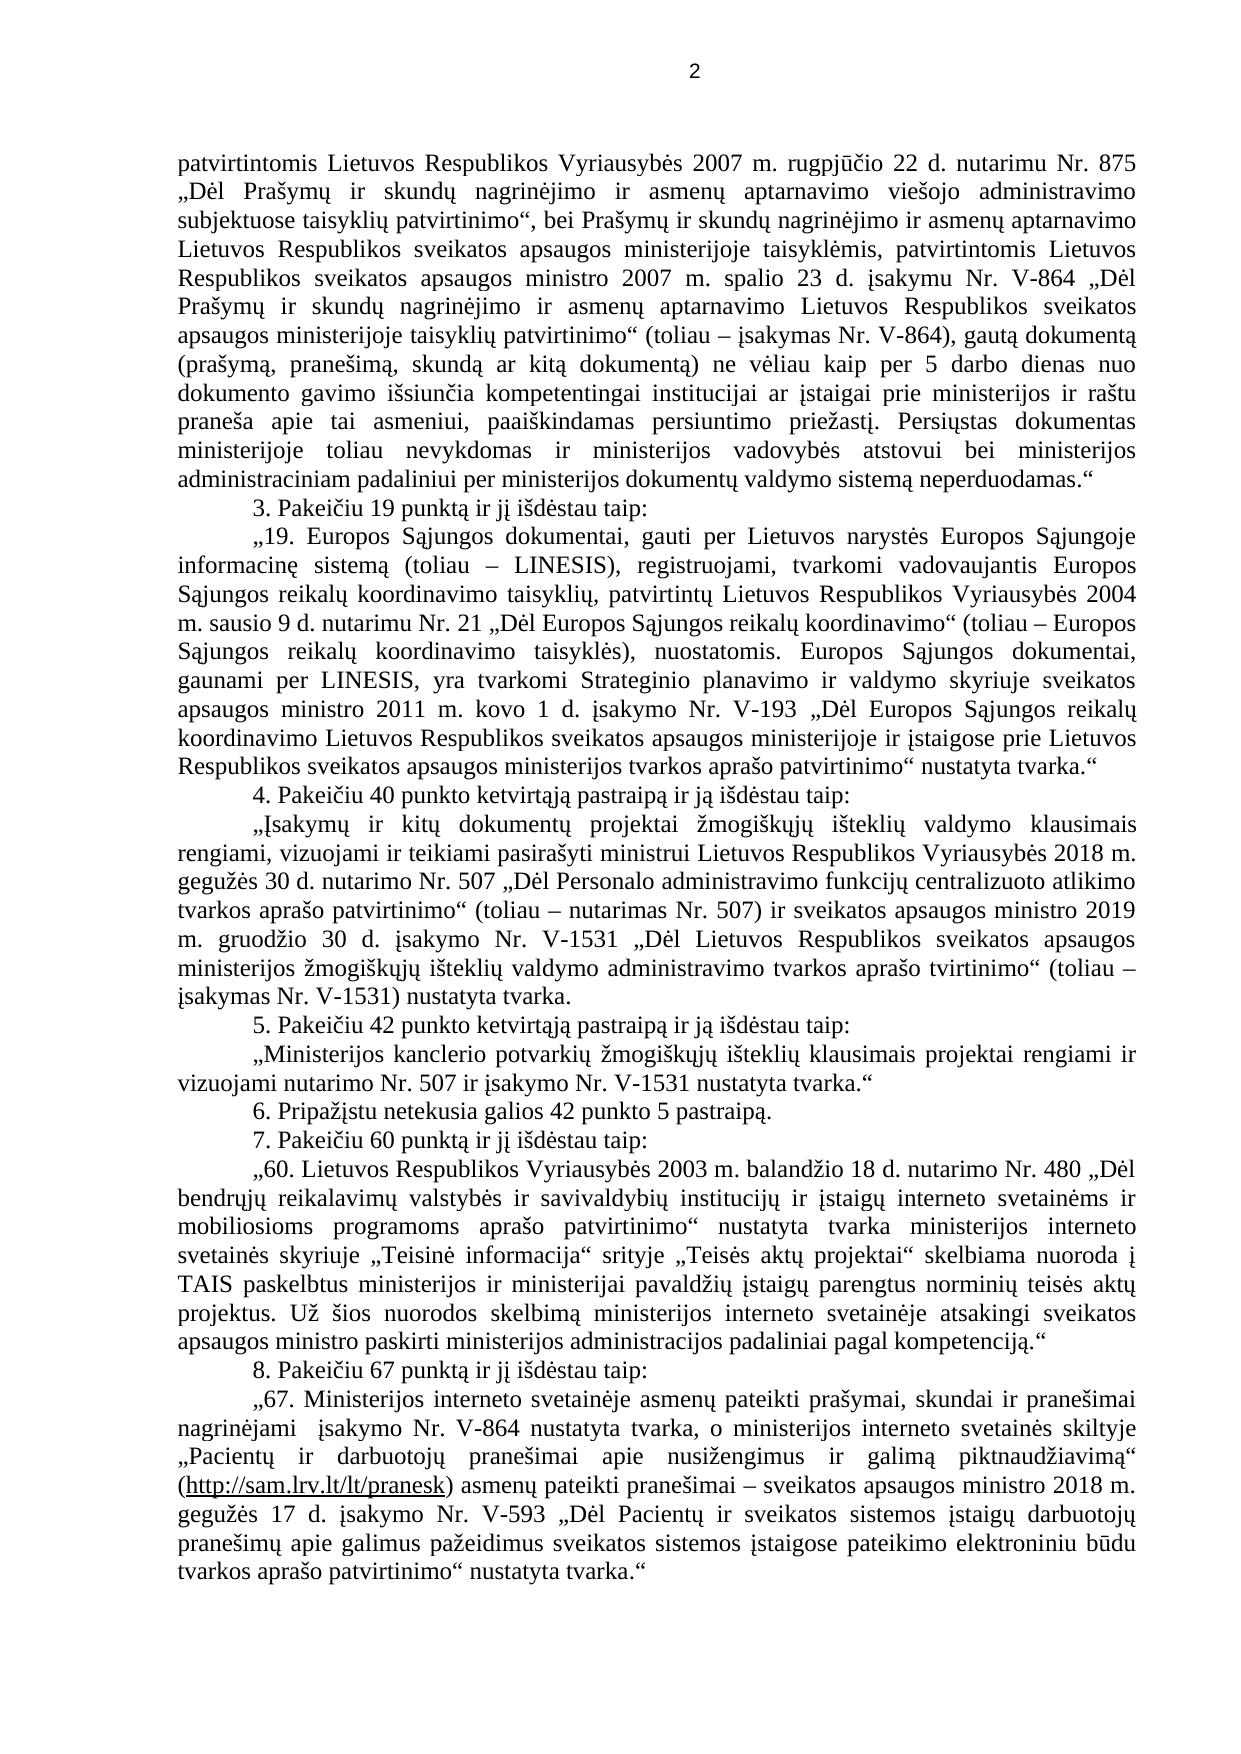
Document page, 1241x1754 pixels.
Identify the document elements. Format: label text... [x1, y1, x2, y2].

text patvirtintomis Lietuvos Respublikos Vyriausybės 2007 m. rugpjūčio 22 d. nutarimu Nr. 875 „Dėl Prašymų ir skundų nagrinėjimo ir asmenų aptarnavimo viešojo administravimo subjektuose taisyklių patvirtinimo“, bei Prašymų ir skundų nagrinėjimo ir asmenų aptarnavimo Lietuvos Respublikos sveikatos apsaugos ministerijoje taisyklėmis, patvirtintomis Lietuvos Respublikos sveikatos apsaugos ministro 2007 m. spalio 23 d. įsakymu Nr. V-864 „Dėl Prašymų ir skundų nagrinėjimo ir asmenų aptarnavimo Lietuvos Respublikos sveikatos apsaugos ministerijoje taisyklių patvirtinimo“ (toliau – įsakymas Nr. V-864), gautą dokumentą (prašymą, pranešimą, skundą ar kitą dokumentą) ne vėliau kaip per 5 darbo dienas nuo dokumento gavimo išsiunčia kompetentingai institucijai ar įstaigai prie ministerijos ir raštu praneša apie tai asmeniui, paaiškindamas persiuntimo priežastį. Persiųstas dokumentas ministerijoje toliau nevykdomas ir ministerijos vadovybės atstovui bei ministerijos administraciniam padaliniui per ministerijos dokumentų valdymo sistemą neperduodamas.“ [177, 148, 1137, 493]
text „Įsakymų ir kitų dokumentų projektai žmogiškųjų išteklių valdymo klausimais rengiami, vizuojami ir teikiami pasirašyti ministrui Lietuvos Respublikos Vyriausybės 2018 m. gegužės 30 d. nutarimo Nr. 507 „Dėl Personalo administravimo funkcijų centralizuoto atlikimo tvarkos aprašo patvirtinimo“ (toliau – nutarimas Nr. 507) ir sveikatos apsaugos ministro 2019 m. gruodžio 30 d. įsakymo Nr. V-1531 „Dėl Lietuvos Respublikos sveikatos apsaugos ministerijos žmogiškųjų išteklių valdymo administravimo tvarkos aprašo tvirtinimo“ (toliau – įsakymas Nr. V-1531) nustatyta tvarka. [177, 809, 1137, 1010]
text „67. Ministerijos interneto svetainėje asmenų pateikti prašymai, skundai ir pranešimai nagrinėjami įsakymo Nr. V-864 nustatyta tvarka, o ministerijos interneto svetainės skiltyje „Pacientų ir darbuotojų pranešimai apie nusižengimus ir galimą piktnaudžiavimą“ (http://sam.lrv.lt/lt/pranesk) asmenų pateikti pranešimai – sveikatos apsaugos ministro 2018 m. gegužės 17 d. įsakymo Nr. V-593 „Dėl Pacientų ir sveikatos sistemos įstaigų darbuotojų pranešimų apie galimus pažeidimus sveikatos sistemos įstaigose pateikimo elektroniniu būdu tvarkos aprašo patvirtinimo“ nustatyta tvarka.“ [177, 1384, 1137, 1585]
text 5. Pakeičiu 42 punkto ketvirtąją pastraipą ir ją išdėstau taip: [177, 1010, 1137, 1039]
text „60. Lietuvos Respublikos Vyriausybės 2003 m. balandžio 18 d. nutarimo Nr. 480 „Dėl bendrųjų reikalavimų valstybės ir savivaldybių institucijų ir įstaigų interneto svetainėms ir mobiliosioms programoms aprašo patvirtinimo“ nustatyta tvarka ministerijos interneto svetainės skyriuje „Teisinė informacija“ srityje „Teisės aktų projektai“ skelbiama nuoroda į TAIS paskelbtus ministerijos ir ministerijai pavaldžių įstaigų parengtus norminių teisės aktų projektus. Už šios nuorodos skelbimą ministerijos interneto svetainėje atsakingi sveikatos apsaugos ministro paskirti ministerijos administracijos padaliniai pagal kompetenciją.“ [177, 1154, 1137, 1355]
text „Ministerijos kanclerio potvarkių žmogiškųjų išteklių klausimais projektai rengiami ir vizuojami nutarimo Nr. 507 ir įsakymo Nr. V-1531 nustatyta tvarka.“ [177, 1039, 1137, 1096]
text 8. Pakeičiu 67 punktą ir jį išdėstau taip: [177, 1355, 1137, 1384]
text 7. Pakeičiu 60 punktą ir jį išdėstau taip: [177, 1125, 1137, 1154]
text „19. Europos Sąjungos dokumentai, gauti per Lietuvos narystės Europos Sąjungoje informacinę sistemą (toliau – LINESIS), registruojami, tvarkomi vadovaujantis Europos Sąjungos reikalų koordinavimo taisyklių, patvirtintų Lietuvos Respublikos Vyriausybės 2004 m. sausio 9 d. nutarimu Nr. 21 „Dėl Europos Sąjungos reikalų koordinavimo“ (toliau – Europos Sąjungos reikalų koordinavimo taisyklės), nuostatomis. Europos Sąjungos dokumentai, gaunami per LINESIS, yra tvarkomi Strateginio planavimo ir valdymo skyriuje sveikatos apsaugos ministro 2011 m. kovo 1 d. įsakymo Nr. V-193 „Dėl Europos Sąjungos reikalų koordinavimo Lietuvos Respublikos sveikatos apsaugos ministerijoje ir įstaigose prie Lietuvos Respublikos sveikatos apsaugos ministerijos tvarkos aprašo patvirtinimo“ nustatyta tvarka.“ [177, 521, 1137, 780]
text 4. Pakeičiu 40 punkto ketvirtąją pastraipą ir ją išdėstau taip: [177, 780, 1137, 809]
text 3. Pakeičiu 19 punktą ir jį išdėstau taip: [177, 493, 1137, 521]
text 6. Pripažįstu netekusia galios 42 punkto 5 pastraipą. [177, 1096, 1137, 1125]
